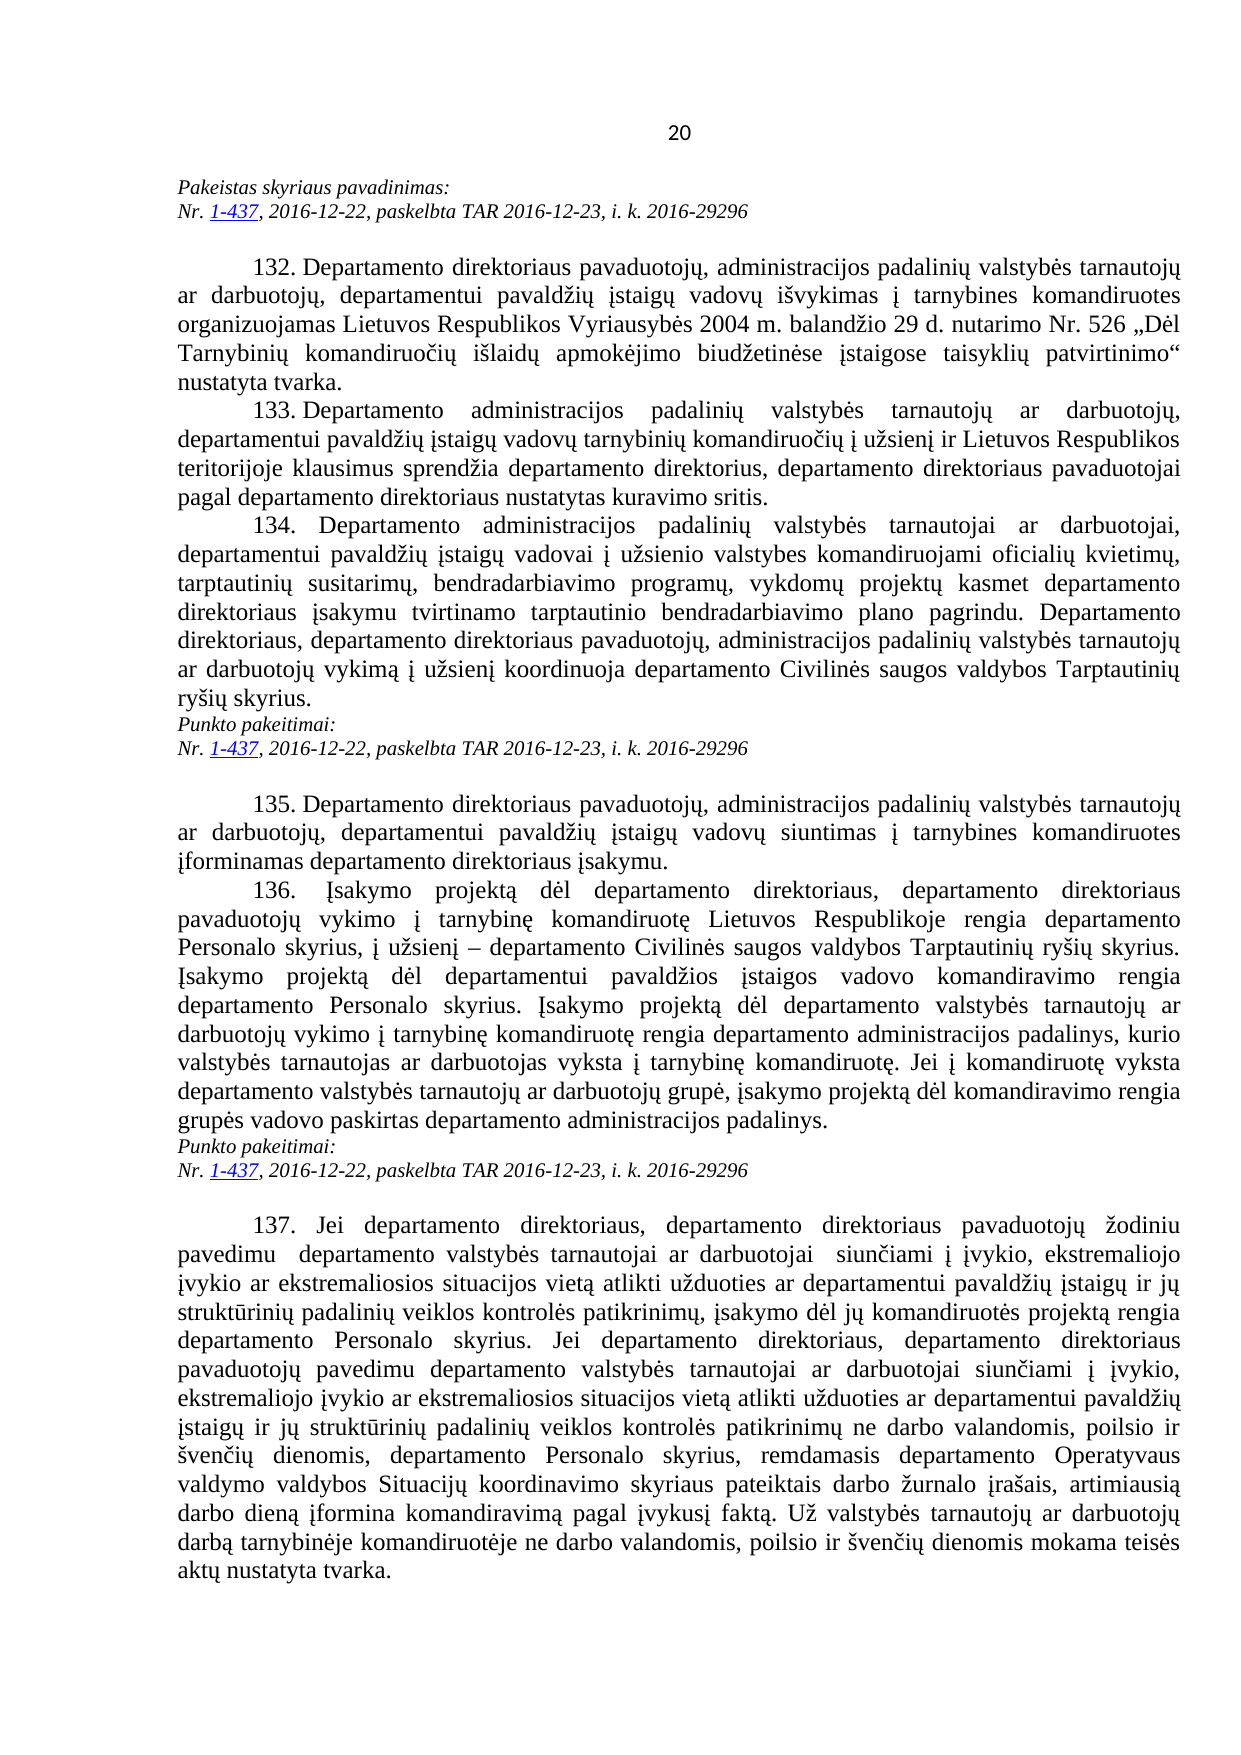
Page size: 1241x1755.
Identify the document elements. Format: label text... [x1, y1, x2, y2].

text 133. Departamento administracijos padalinių valstybės tarnautojų ar darbuotojų, departamentui pavaldžių įstaigų vadovų tarnybinių komandiruočių į užsienį ir Lietuvos Respublikos teritorijoje klausimus sprendžia departamento direktorius, departamento direktoriaus pavaduotojai pagal departamento direktoriaus nustatytas kuravimo sritis. [177, 396, 1181, 511]
text Nr. 1-437, 2016-12-22, paskelbta TAR 2016-12-23, i. k. 2016-29296 [177, 736, 1181, 760]
text Punkto pakeitimai: [177, 712, 1181, 736]
text 134. Departamento administracijos padalinių valstybės tarnautojai ar darbuotojai, departamentui pavaldžių įstaigų vadovai į užsienio valstybes komandiruojami oficialių kvietimų, tarptautinių susitarimų, bendradarbiavimo programų, vykdomų projektų kasmet departamento direktoriaus įsakymu tvirtinamo tarptautinio bendradarbiavimo plano pagrindu. Departamento direktoriaus, departamento direktoriaus pavaduotojų, administracijos padalinių valstybės tarnautojų ar darbuotojų vykimą į užsienį koordinuoja departamento Civilinės saugos valdybos Tarptautinių ryšių skyrius. [177, 511, 1181, 712]
text 137. Jei departamento direktoriaus, departamento direktoriaus pavaduotojų žodiniu pavedimu departamento valstybės tarnautojai ar darbuotojai siunčiami į įvykio, ekstremaliojo įvykio ar ekstremaliosios situacijos vietą atlikti užduoties ar departamentui pavaldžių įstaigų ir jų struktūrinių padalinių veiklos kontrolės patikrinimų, įsakymo dėl jų komandiruotės projektą rengia departamento Personalo skyrius. Jei departamento direktoriaus, departamento direktoriaus pavaduotojų pavedimu departamento valstybės tarnautojai ar darbuotojai siunčiami į įvykio, ekstremaliojo įvykio ar ekstremaliosios situacijos vietą atlikti užduoties ar departamentui pavaldžių įstaigų ir jų struktūrinių padalinių veiklos kontrolės patikrinimų ne darbo valandomis, poilsio ir švenčių dienomis, departamento Personalo skyrius, remdamasis departamento Operatyvaus valdymo valdybos Situacijų koordinavimo skyriaus pateiktais darbo žurnalo įrašais, artimiausią darbo dieną įformina komandiravimą pagal įvykusį faktą. Už valstybės tarnautojų ar darbuotojų darbą tarnybinėje komandiruotėje ne darbo valandomis, poilsio ir švenčių dienomis mokama teisės aktų nustatyta tvarka. [177, 1211, 1181, 1584]
text 135. Departamento direktoriaus pavaduotojų, administracijos padalinių valstybės tarnautojų ar darbuotojų, departamentui pavaldžių įstaigų vadovų siuntimas į tarnybines komandiruotes įforminamas departamento direktoriaus įsakymu. [177, 789, 1181, 875]
text 136. Įsakymo projektą dėl departamento direktoriaus, departamento direktoriaus pavaduotojų vykimo į tarnybinę komandiruotę Lietuvos Respublikoje rengia departamento Personalo skyrius, į užsienį – departamento Civilinės saugos valdybos Tarptautinių ryšių skyrius. Įsakymo projektą dėl departamentui pavaldžios įstaigos vadovo komandiravimo rengia departamento Personalo skyrius. Įsakymo projektą dėl departamento valstybės tarnautojų ar darbuotojų vykimo į tarnybinę komandiruotę rengia departamento administracijos padalinys, kurio valstybės tarnautojas ar darbuotojas vyksta į tarnybinę komandiruotę. Jei į komandiruotę vyksta departamento valstybės tarnautojų ar darbuotojų grupė, įsakymo projektą dėl komandiravimo rengia grupės vadovo paskirtas departamento administracijos padalinys. [177, 875, 1181, 1134]
text 132. Departamento direktoriaus pavaduotojų, administracijos padalinių valstybės tarnautojų ar darbuotojų, departamentui pavaldžių įstaigų vadovų išvykimas į tarnybines komandiruotes organizuojamas Lietuvos Respublikos Vyriausybės 2004 m. balandžio 29 d. nutarimo Nr. 526 „Dėl Tarnybinių komandiruočių išlaidų apmokėjimo biudžetinėse įstaigose taisyklių patvirtinimo“ nustatyta tvarka. [177, 252, 1181, 396]
text Pakeistas skyriaus pavadinimas: [177, 175, 1181, 199]
text Punkto pakeitimai: [177, 1134, 1181, 1158]
text Nr. 1-437, 2016-12-22, paskelbta TAR 2016-12-23, i. k. 2016-29296 [177, 1158, 1181, 1182]
text Nr. 1-437, 2016-12-22, paskelbta TAR 2016-12-23, i. k. 2016-29296 [177, 199, 1181, 223]
